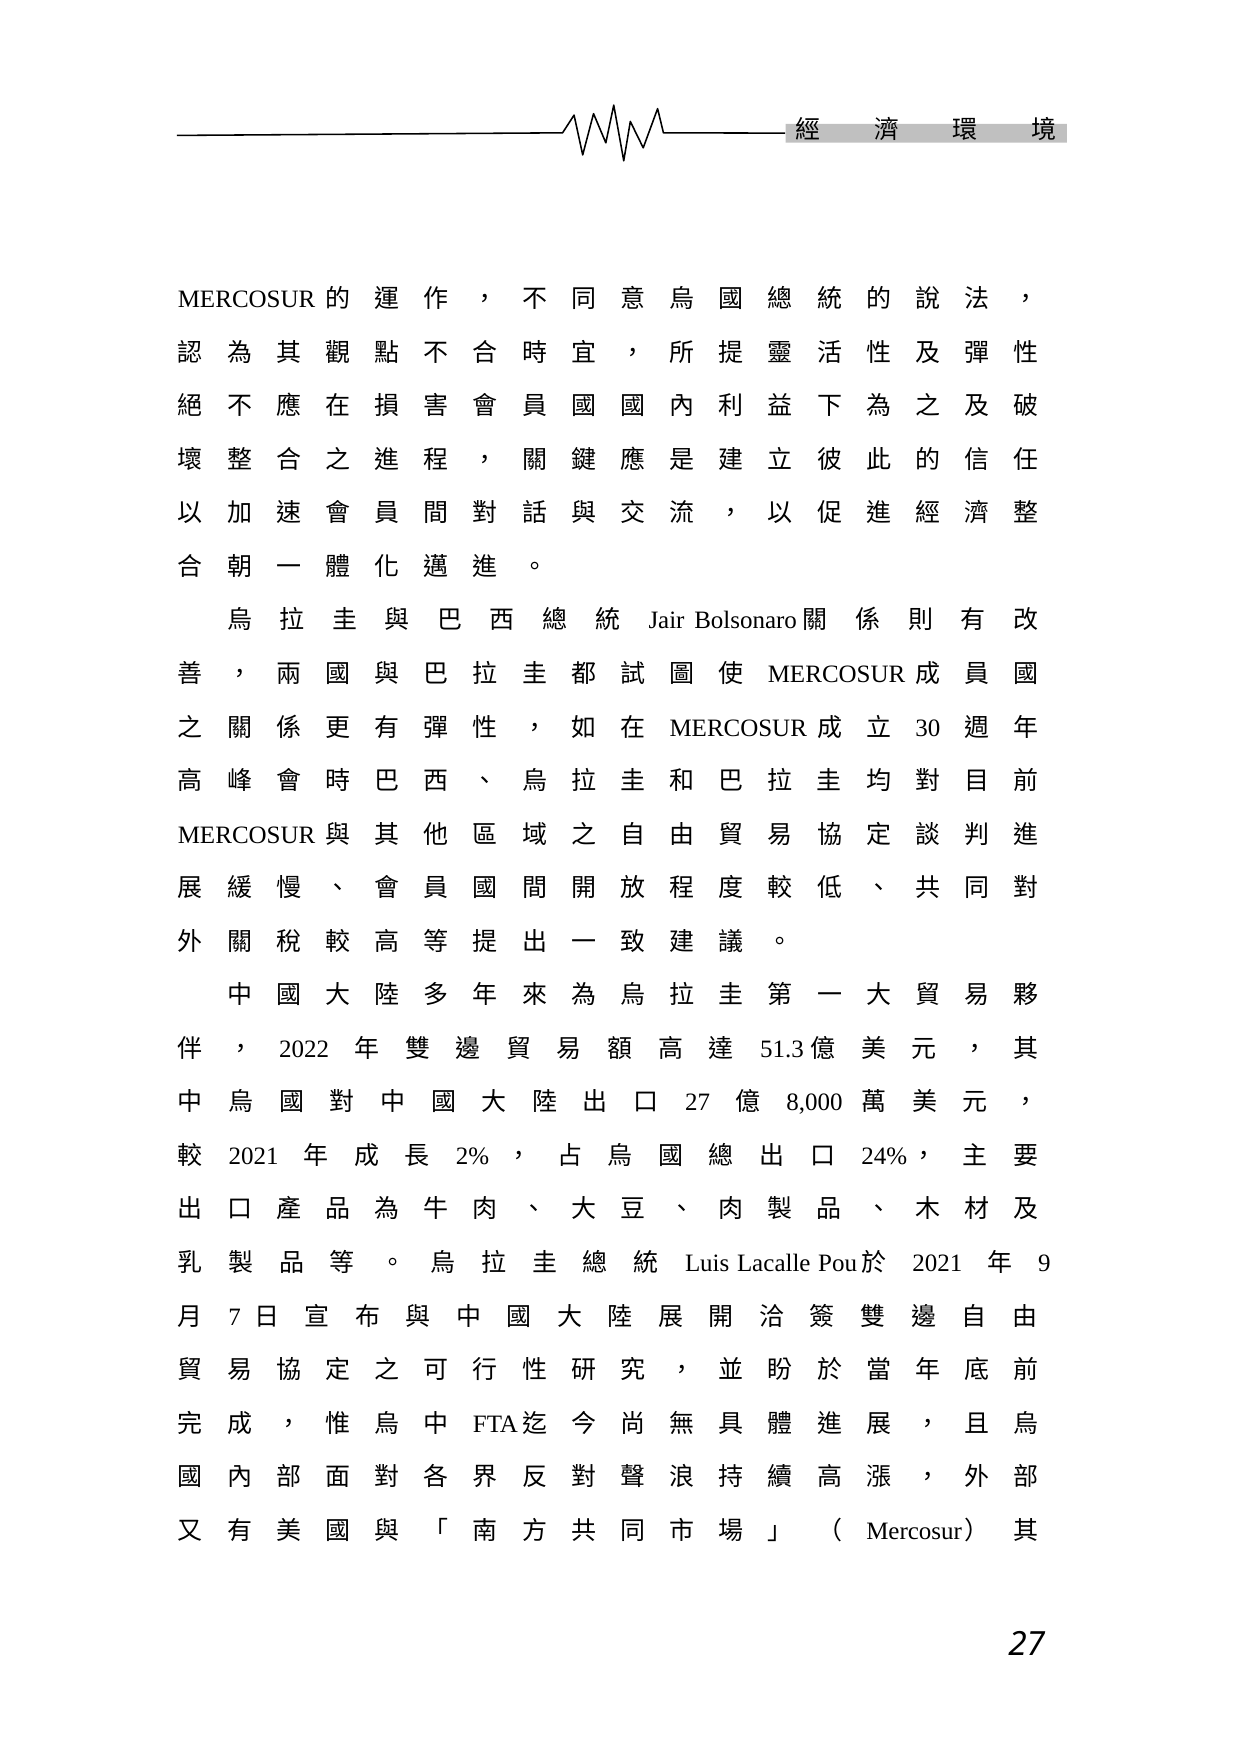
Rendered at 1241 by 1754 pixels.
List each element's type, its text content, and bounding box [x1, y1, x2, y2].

text 中國大陸多年來為烏拉圭第一大貿易夥伴，2022年雙邊貿易額高達51.3億美元，其中烏國對中國大陸出口27億8,000萬美元，較2021年成長2%，占烏國總出口24%，主要出口產品為牛肉、大豆、肉製品、木材及乳製品等。烏拉圭總統Luis Lacalle Pou於2021年9月7日宣布與中國大陸展開洽簽雙邊自由貿易協定之可行性研究，並盼於當年底前完成，惟烏中FTA迄今尚無具體進展，且烏國內部面對各界反對聲浪持續高漲，外部又有美國與「南方共同市場」（Mercosur）其他成員國之壓力，烏中FTA案推展未如預期樂觀。 [178, 966, 1063, 1555]
text 烏拉圭與巴西總統Jair Bolsonaro關係則有改善，兩國與巴拉圭都試圖使MERCOSUR成員國之關係更有彈性，如在MERCOSUR成立30週年高峰會時巴西、烏拉圭和巴拉圭均對目前MERCOSUR與其他區域之自由貿易協定談判進展緩慢、會員國間開放程度較低、共同對外關稅較高等提出一致建議。 [178, 591, 1063, 966]
text MERCOSUR的運作，不同意烏國總統的說法，認為其觀點不合時宜，所提靈活性及彈性絕不應在損害會員國國內利益下為之及破壞整合之進程，關鍵應是建立彼此的信任以加速會員間對話與交流，以促進經濟整合朝一體化邁進。 [178, 270, 1063, 591]
